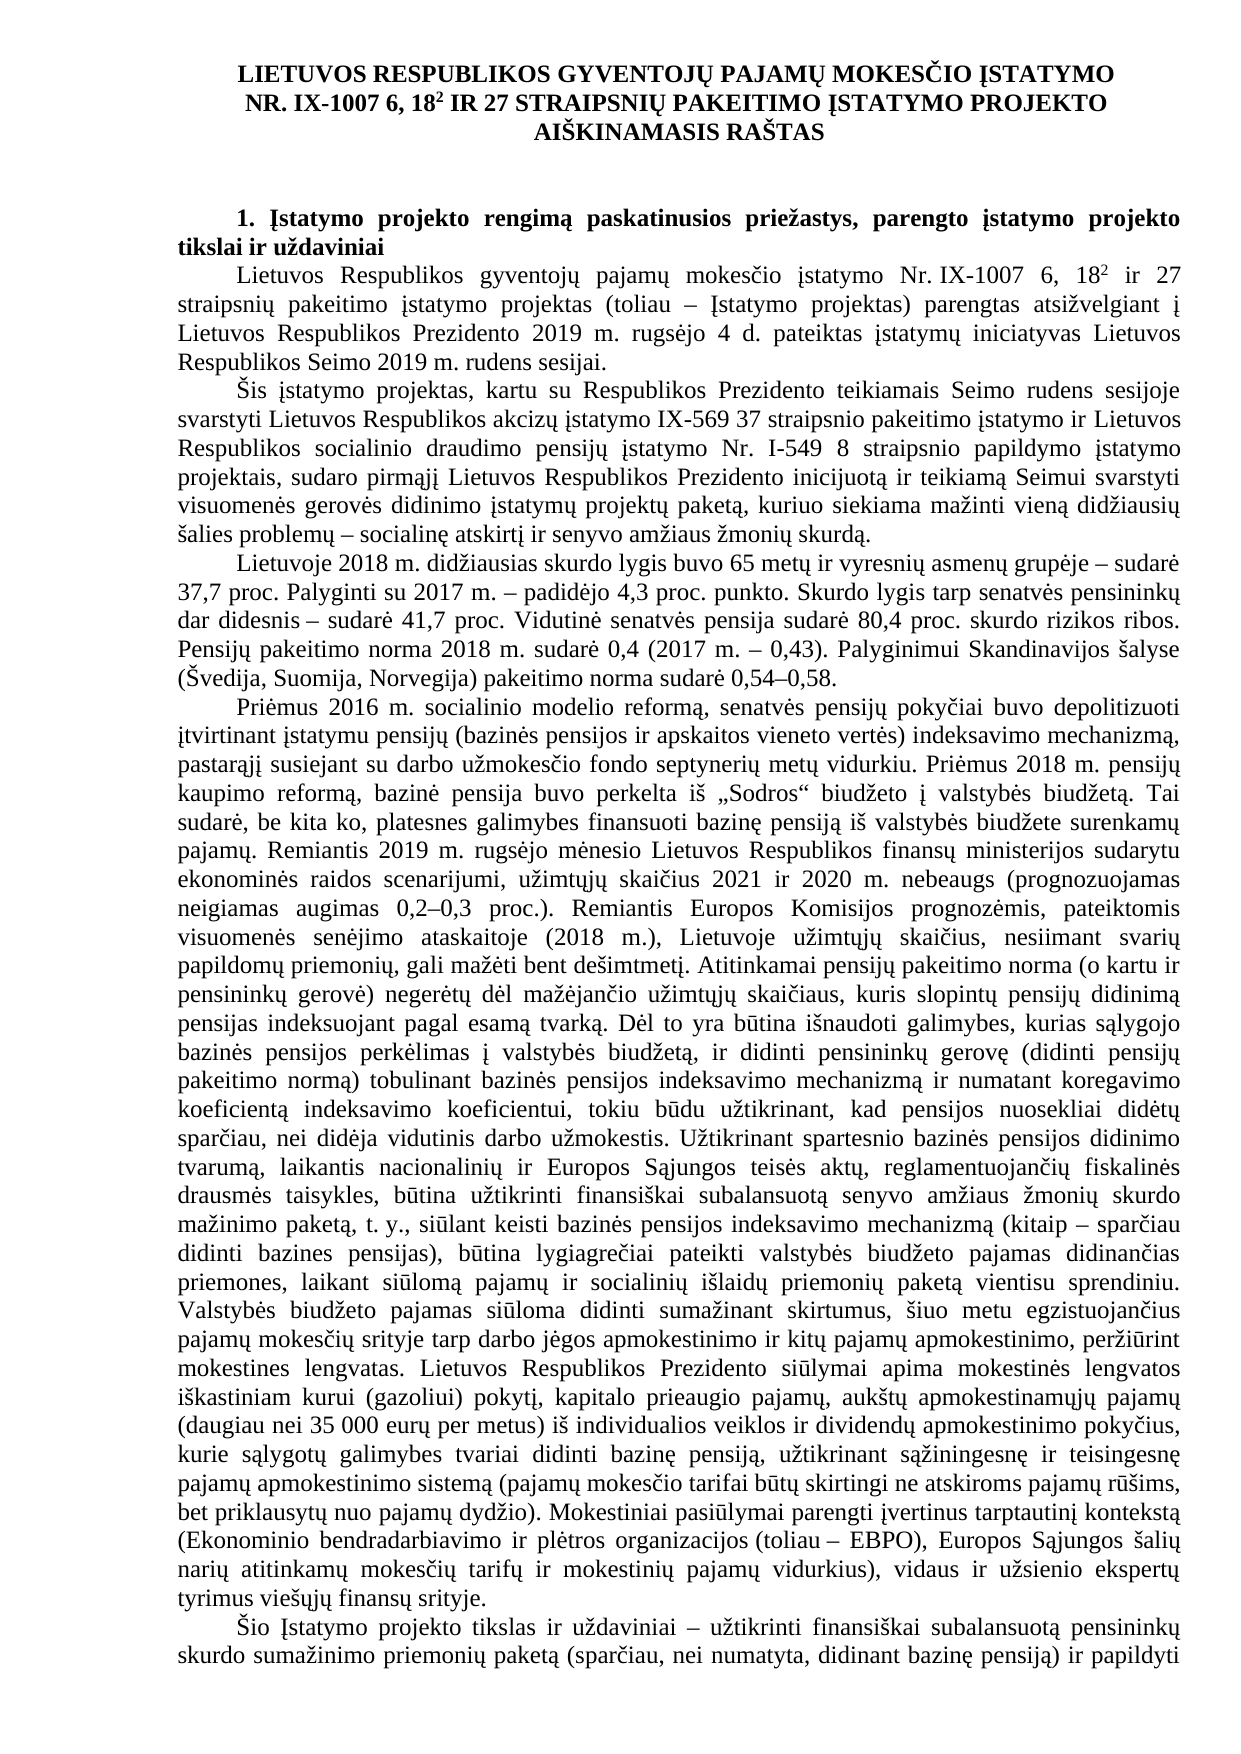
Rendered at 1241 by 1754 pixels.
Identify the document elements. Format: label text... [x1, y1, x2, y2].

text AIŠKINAMASIS RAŠTAS [177, 117, 1181, 145]
text 1. Įstatymo projekto rengimą paskatinusios priežastys, parengto įstatymo projekto tikslai ir uždaviniai [177, 203, 1181, 260]
text Šio Įstatymo projekto tikslas ir uždaviniai – užtikrinti finansiškai subalansuotą pensininkų skurdo sumažinimo priemonių paketą (sparčiau, nei numatyta, didinant bazinę pensiją) ir papildyti [177, 1612, 1181, 1669]
text LIETUVOS RESPUBLIKOS GYVENTOJŲ PAJAMŲ MOKESČIO ĮSTATYMO [177, 59, 1181, 88]
text NR. IX-1007 6, 182 ir 27 straipsnių PAKEITIMO ĮSTATYMO projektO [177, 88, 1181, 117]
text Lietuvoje 2018 m. didžiausias skurdo lygis buvo 65 metų ir vyresnių asmenų grupėje – sudarė 37,7 proc. Palyginti su 2017 m. – padidėjo 4,3 proc. punkto. Skurdo lygis tarp senatvės pensininkų dar didesnis – sudarė 41,7 proc. Vidutinė senatvės pensija sudarė 80,4 proc. skurdo rizikos ribos. Pensijų pakeitimo norma 2018 m. sudarė 0,4 (2017 m. – 0,43). Palyginimui Skandinavijos šalyse (Švedija, Suomija, Norvegija) pakeitimo norma sudarė 0,54–0,58. [177, 548, 1181, 692]
text Priėmus 2016 m. socialinio modelio reformą, senatvės pensijų pokyčiai buvo depolitizuoti įtvirtinant įstatymu pensijų (bazinės pensijos ir apskaitos vieneto vertės) indeksavimo mechanizmą, pastarąjį susiejant su darbo užmokesčio fondo septynerių metų vidurkiu. Priėmus 2018 m. pensijų kaupimo reformą, bazinė pensija buvo perkelta iš „Sodros“ biudžeto į valstybės biudžetą. Tai sudarė, be kita ko, platesnes galimybes finansuoti bazinę pensiją iš valstybės biudžete surenkamų pajamų. Remiantis 2019 m. rugsėjo mėnesio Lietuvos Respublikos finansų ministerijos sudarytu ekonominės raidos scenarijumi, užimtųjų skaičius 2021 ir 2020 m. nebeaugs (prognozuojamas neigiamas augimas 0,2–0,3 proc.). Remiantis Europos Komisijos prognozėmis, pateiktomis visuomenės senėjimo ataskaitoje (2018 m.), Lietuvoje užimtųjų skaičius, nesiimant svarių papildomų priemonių, gali mažėti bent dešimtmetį. Atitinkamai pensijų pakeitimo norma (o kartu ir pensininkų gerovė) negerėtų dėl mažėjančio užimtųjų skaičiaus, kuris slopintų pensijų didinimą pensijas indeksuojant pagal esamą tvarką. Dėl to yra būtina išnaudoti galimybes, kurias sąlygojo bazinės pensijos perkėlimas į valstybės biudžetą, ir didinti pensininkų gerovę (didinti pensijų pakeitimo normą) tobulinant bazinės pensijos indeksavimo mechanizmą ir numatant koregavimo koeficientą indeksavimo koeficientui, tokiu būdu užtikrinant, kad pensijos nuosekliai didėtų sparčiau, nei didėja vidutinis darbo užmokestis. Užtikrinant spartesnio bazinės pensijos didinimo tvarumą, laikantis nacionalinių ir Europos Sąjungos teisės aktų, reglamentuojančių fiskalinės drausmės taisykles, būtina užtikrinti finansiškai subalansuotą senyvo amžiaus žmonių skurdo mažinimo paketą, t. y., siūlant keisti bazinės pensijos indeksavimo mechanizmą (kitaip – sparčiau didinti bazines pensijas), būtina lygiagrečiai pateikti valstybės biudžeto pajamas didinančias priemones, laikant siūlomą pajamų ir socialinių išlaidų priemonių paketą vientisu sprendiniu. Valstybės biudžeto pajamas siūloma didinti sumažinant skirtumus, šiuo metu egzistuojančius pajamų mokesčių srityje tarp darbo jėgos apmokestinimo ir kitų pajamų apmokestinimo, peržiūrint mokestines lengvatas. Lietuvos Respublikos Prezidento siūlymai apima mokestinės lengvatos iškastiniam kurui (gazoliui) pokytį, kapitalo prieaugio pajamų, aukštų apmokestinamųjų pajamų (daugiau nei 35 000 eurų per metus) iš individualios veiklos ir dividendų apmokestinimo pokyčius, kurie sąlygotų galimybes tvariai didinti bazinę pensiją, užtikrinant sąžiningesnę ir teisingesnę pajamų apmokestinimo sistemą (pajamų mokesčio tarifai būtų skirtingi ne atskiroms pajamų rūšims, bet priklausytų nuo pajamų dydžio). Mokestiniai pasiūlymai parengti įvertinus tarptautinį kontekstą (Ekonominio bendradarbiavimo ir plėtros organizacijos (toliau – EBPO), Europos Sąjungos šalių narių atitinkamų mokesčių tarifų ir mokestinių pajamų vidurkius), vidaus ir užsienio ekspertų tyrimus viešųjų finansų srityje. [177, 692, 1181, 1612]
text Lietuvos Respublikos gyventojų pajamų mokesčio įstatymo Nr. IX-1007 6, 182 ir 27 straipsnių pakeitimo įstatymo projektas (toliau – Įstatymo projektas) parengtas atsižvelgiant į Lietuvos Respublikos Prezidento 2019 m. rugsėjo 4 d. pateiktas įstatymų iniciatyvas Lietuvos Respublikos Seimo 2019 m. rudens sesijai. [177, 260, 1181, 375]
text Šis įstatymo projektas, kartu su Respublikos Prezidento teikiamais Seimo rudens sesijoje svarstyti Lietuvos Respublikos akcizų įstatymo IX-569 37 straipsnio pakeitimo įstatymo ir Lietuvos Respublikos socialinio draudimo pensijų įstatymo Nr. I-549 8 straipsnio papildymo įstatymo projektais, sudaro pirmąjį Lietuvos Respublikos Prezidento inicijuotą ir teikiamą Seimui svarstyti visuomenės gerovės didinimo įstatymų projektų paketą, kuriuo siekiama mažinti vieną didžiausių šalies problemų – socialinę atskirtį ir senyvo amžiaus žmonių skurdą. [177, 375, 1181, 548]
